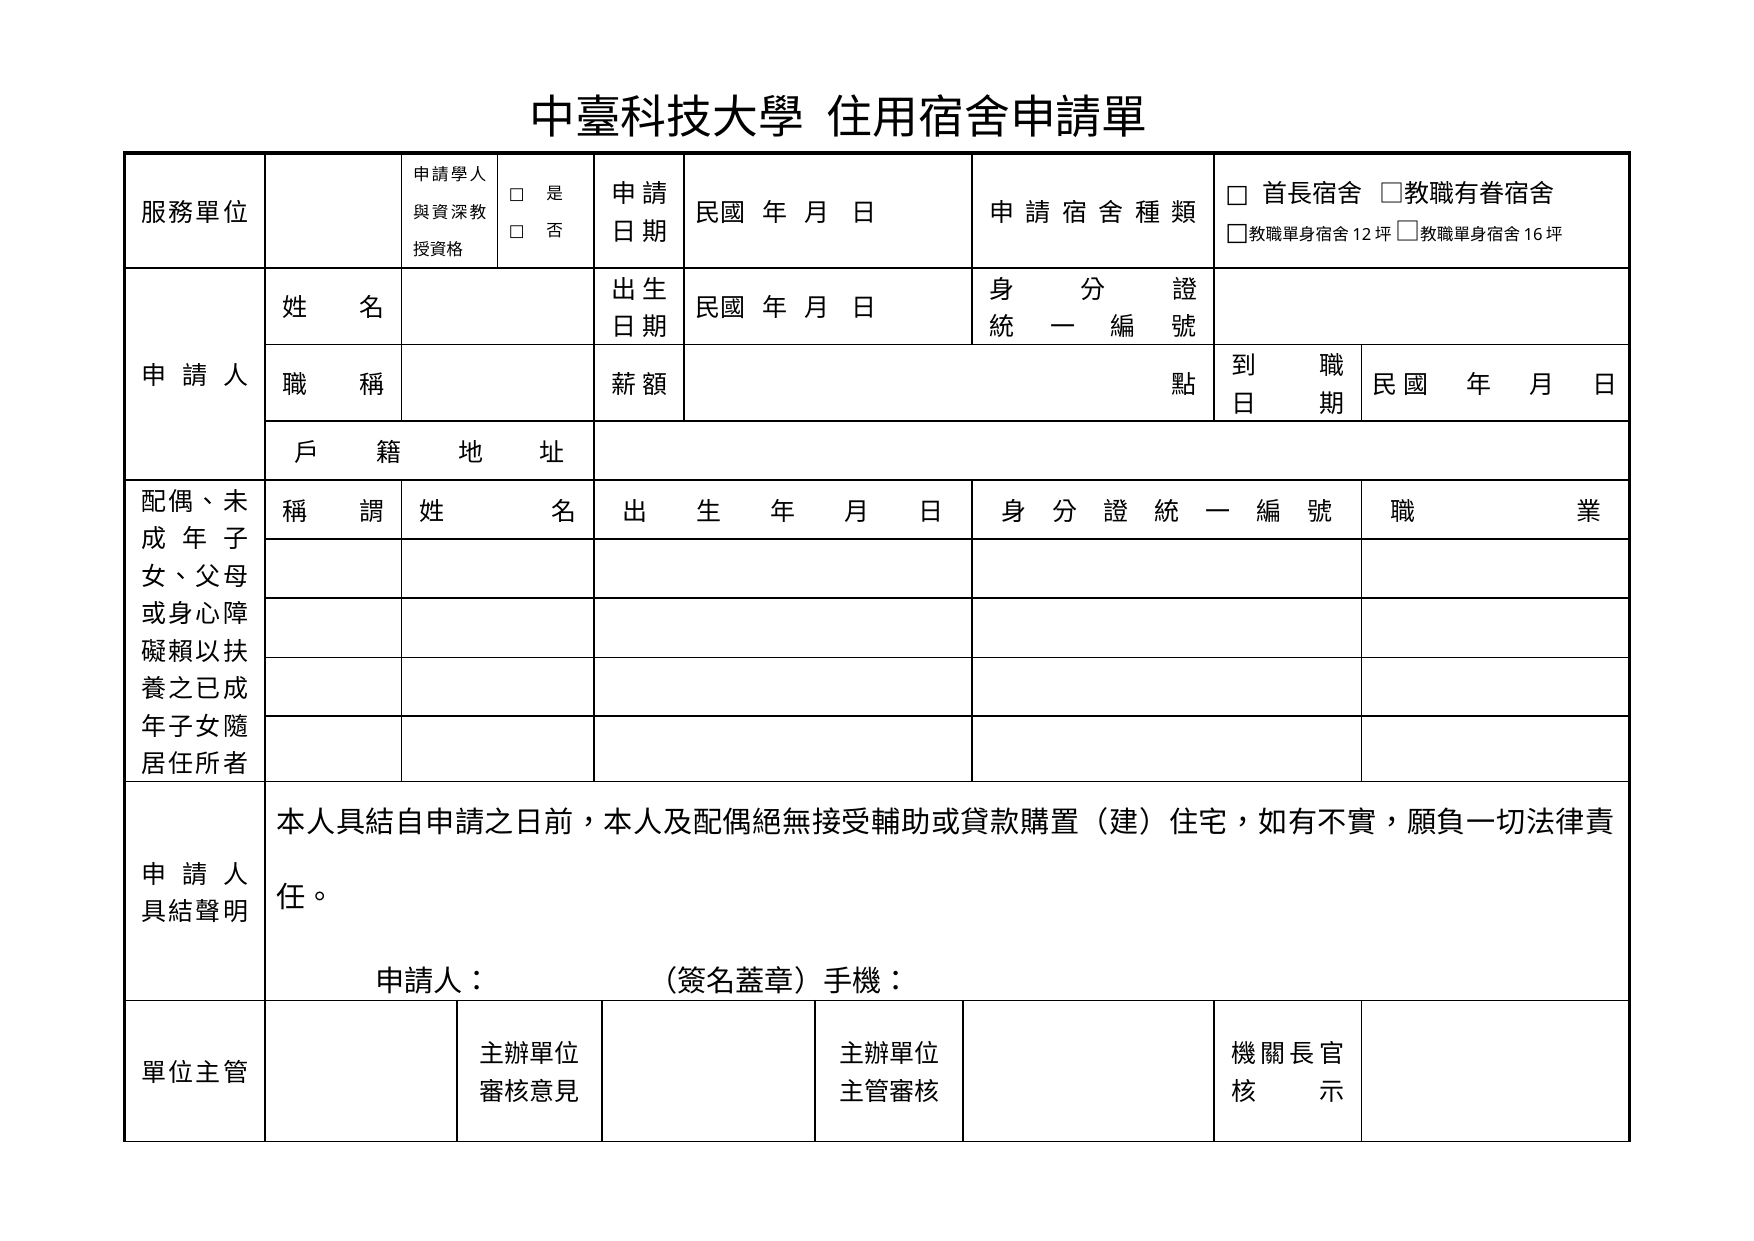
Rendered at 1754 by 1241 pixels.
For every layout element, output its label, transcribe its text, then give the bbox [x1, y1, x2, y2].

table_cell 單位主管 [126, 1001, 264, 1141]
table_cell [595, 422, 1628, 479]
table_cell 稱謂 [266, 481, 401, 538]
table_cell 身分證 統一編號 [973, 269, 1213, 343]
table_cell 到職 日期 [1215, 345, 1361, 420]
table_cell 申請人 具結聲明 [126, 782, 264, 999]
table_cell 民國 年 月 日 [1362, 345, 1628, 420]
table_cell 申請學人與資深教授資格 [402, 155, 497, 267]
table_cell 身分證統一編號 [973, 481, 1361, 538]
table_header 住用宿舍申請單 [815, 76, 1630, 151]
table_cell 民國 年 月 日 [685, 155, 971, 267]
table_cell [1215, 269, 1628, 343]
table_cell [266, 599, 401, 656]
table_cell [973, 540, 1361, 597]
table_cell 姓名 [402, 481, 593, 538]
table_cell 機關長官 核示 [1215, 1001, 1361, 1141]
table_cell [402, 269, 593, 343]
table_cell [595, 717, 971, 781]
table_cell 職業 [1362, 481, 1628, 538]
table_cell [595, 540, 971, 597]
table_header 中臺科技大學 [124, 76, 815, 151]
table_cell [266, 155, 401, 267]
table_cell 本人具結自申請之日前，本人及配偶絕無接受輔助或貸款購置（建）住宅，如有不實，願負一切法律責任。 申請人： （簽名蓋章）手機： [266, 782, 1628, 999]
table_cell 是 否 [498, 155, 593, 267]
table_cell [266, 658, 401, 715]
table_cell 配偶、未成年子女、父母或身心障礙賴以扶養之已成年子女隨居任所者 [126, 481, 264, 781]
table_cell [402, 599, 593, 656]
table_cell 戶籍地址 [266, 422, 593, 479]
table_cell 薪額 [595, 345, 683, 420]
table_cell [1362, 717, 1628, 781]
table_cell [402, 717, 593, 781]
table_cell [973, 658, 1361, 715]
table_cell 首長宿舍 □教職有眷宿舍 □教職單身宿舍12坪 □教職單身宿舍16坪 [1215, 155, 1628, 267]
table_cell 出生年月日 [595, 481, 971, 538]
table_cell [266, 717, 401, 781]
table_cell 姓名 [266, 269, 401, 343]
table_cell [402, 345, 593, 420]
table_cell [1362, 658, 1628, 715]
table_cell [266, 540, 401, 597]
table_cell 服務單位 [126, 155, 264, 267]
table_cell [973, 717, 1361, 781]
table_cell [595, 599, 971, 656]
table_cell [1362, 599, 1628, 656]
table_cell [402, 540, 593, 597]
table_cell 申請宿舍種類 [973, 155, 1213, 267]
table_cell [266, 1001, 456, 1141]
table_cell [964, 1001, 1213, 1141]
table_cell 出生 日期 [595, 269, 683, 343]
table_cell 民國 年 月 日 [685, 269, 971, 343]
table_cell 主辦單位 主管審核 [816, 1001, 962, 1141]
table_cell [402, 658, 593, 715]
table_cell [1362, 1001, 1628, 1141]
table_cell 主辦單位 審核意見 [458, 1001, 601, 1141]
table_cell [973, 599, 1361, 656]
table_cell [1362, 540, 1628, 597]
table_cell 申請人 [126, 269, 264, 479]
table_cell 職稱 [266, 345, 401, 420]
table_cell [603, 1001, 814, 1141]
table_cell 申請 日期 [595, 155, 683, 267]
table_cell 點 [685, 345, 1213, 420]
table_cell [595, 658, 971, 715]
